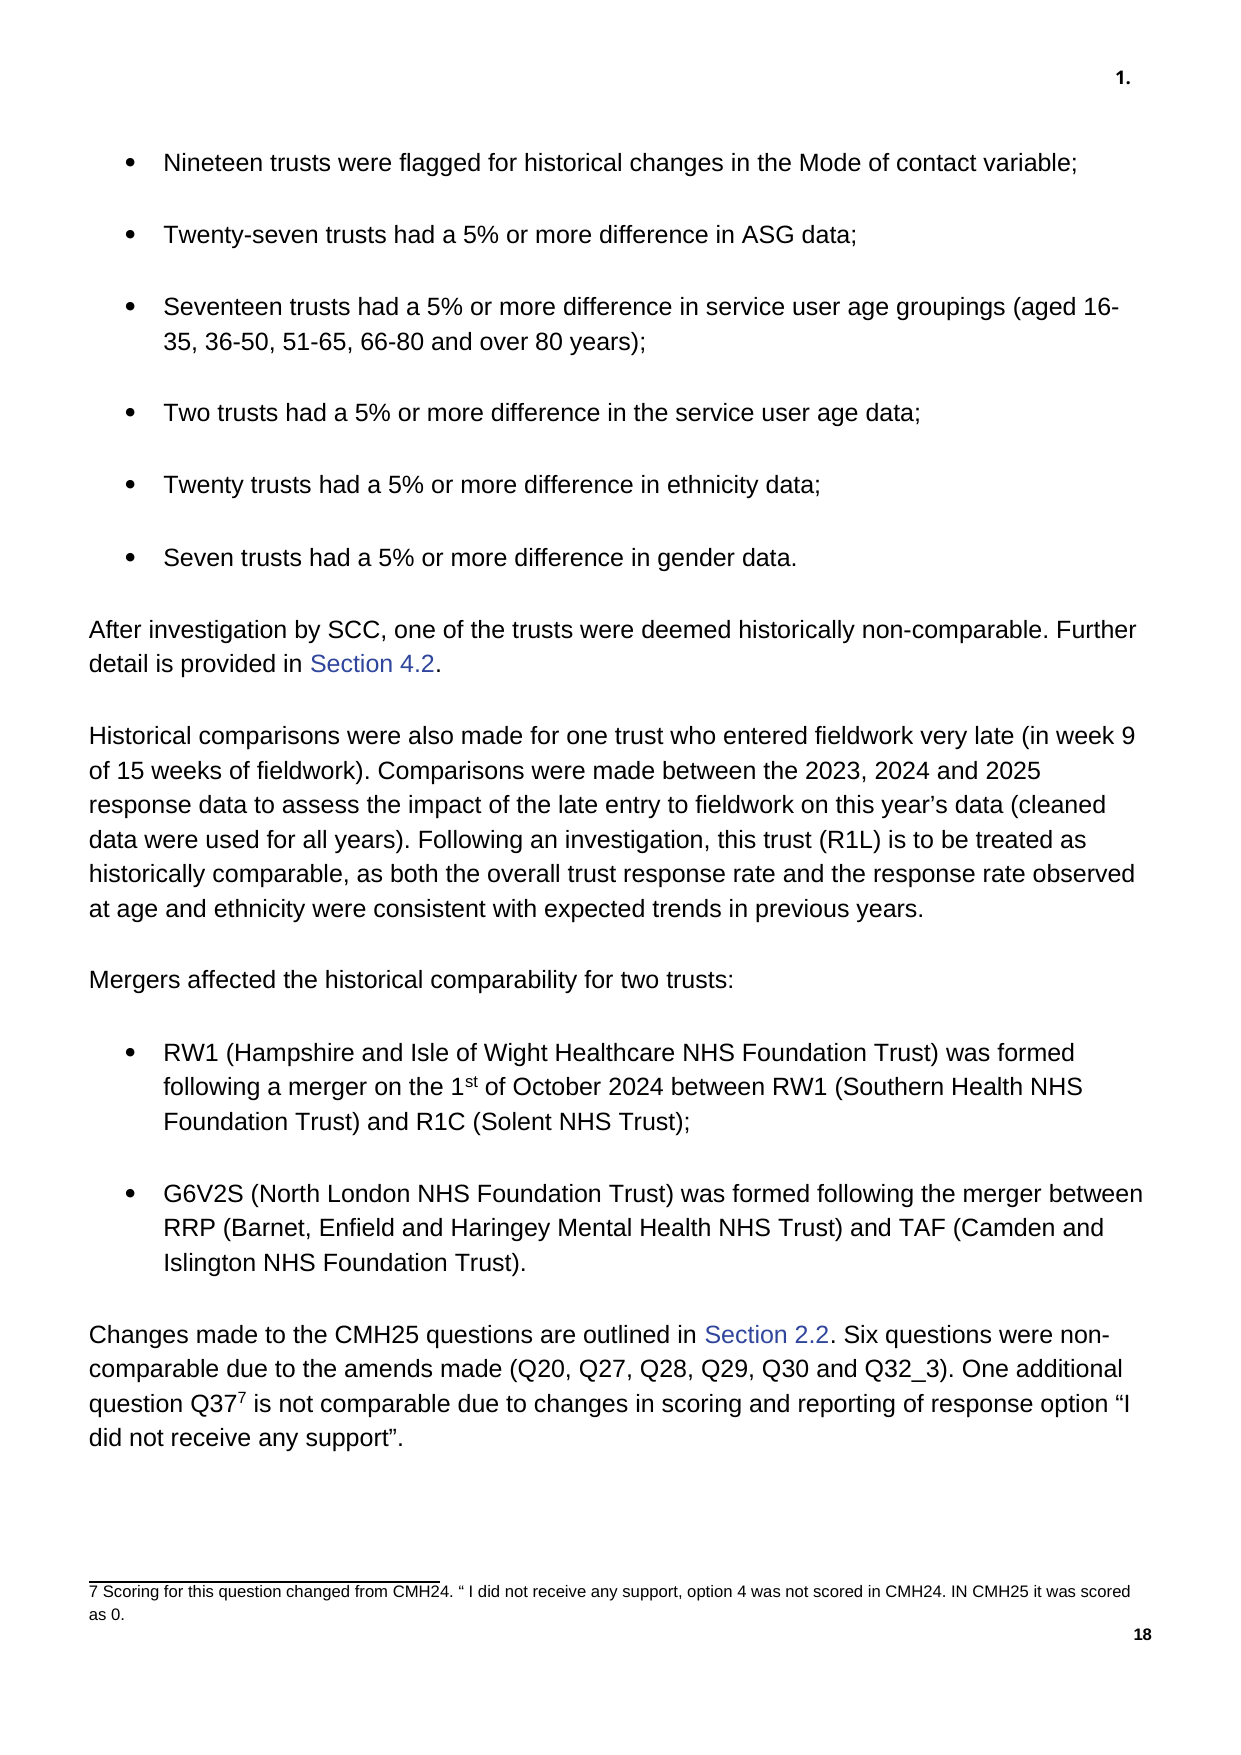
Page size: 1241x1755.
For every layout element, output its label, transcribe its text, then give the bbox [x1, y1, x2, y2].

list Two trusts had a 5% or more difference in the service user age data; [126, 398, 1152, 427]
list Seventeen trusts had a 5% or more difference in service user age groupings (aged 16-35, 36-50, 51-65, 66-80 and over 80 years); [126, 292, 1152, 355]
text Scoring for this question changed from CMH24. “ I did not receive any support, option 4 was not scored in CMH24. IN CMH25 it was scored as 0. [89, 1582, 1152, 1624]
list Twenty trusts had a 5% or more difference in ethnicity data; [126, 471, 1152, 499]
text After investigation by SCC, one of the trusts were deemed historically non-comparable. Further detail is provided in Section 4.2. [89, 615, 1152, 678]
text Historical comparisons were also made for one trust who entered fieldwork very late (in week 9 of 15 weeks of fieldwork). Comparisons were made between the 2023, 2024 and 2025 response data to assess the impact of the late entry to fieldwork on this year’s data (cleaned data were used for all years). Following an investigation, this trust (R1L) is to be treated as historically comparable, as both the overall trust response rate and the response rate observed at age and ethnicity were consistent with expected trends in previous years. [89, 721, 1152, 922]
list G6V2S (North London NHS Foundation Trust) was formed following the merger between RRP (Barnet, Enfield and Haringey Mental Health NHS Trust) and TAF (Camden and Islington NHS Foundation Trust). [126, 1178, 1152, 1276]
list Twenty-seven trusts had a 5% or more difference in ASG data; [126, 220, 1152, 249]
list RW1 (Hampshire and Isle of Wight Healthcare NHS Foundation Trust) was formed following a merger on the 1st of October 2024 between RW1 (Southern Health NHS Foundation Trust) and R1C (Solent NHS Trust); [126, 1037, 1152, 1135]
text Mergers affected the historical comparability for two trusts: [89, 966, 1152, 994]
list Nineteen trusts were flagged for historical changes in the Mode of contact variable; [126, 148, 1152, 177]
text Changes made to the CMH25 questions are outlined in Section 2.2. Six questions were non-comparable due to the amends made (Q20, Q27, Q28, Q29, Q30 and Q32_3). One additional question Q37 is not comparable due to changes in scoring and reporting of response option “I did not receive any support”. [89, 1319, 1152, 1452]
list Seven trusts had a 5% or more difference in gender data. [126, 543, 1152, 571]
